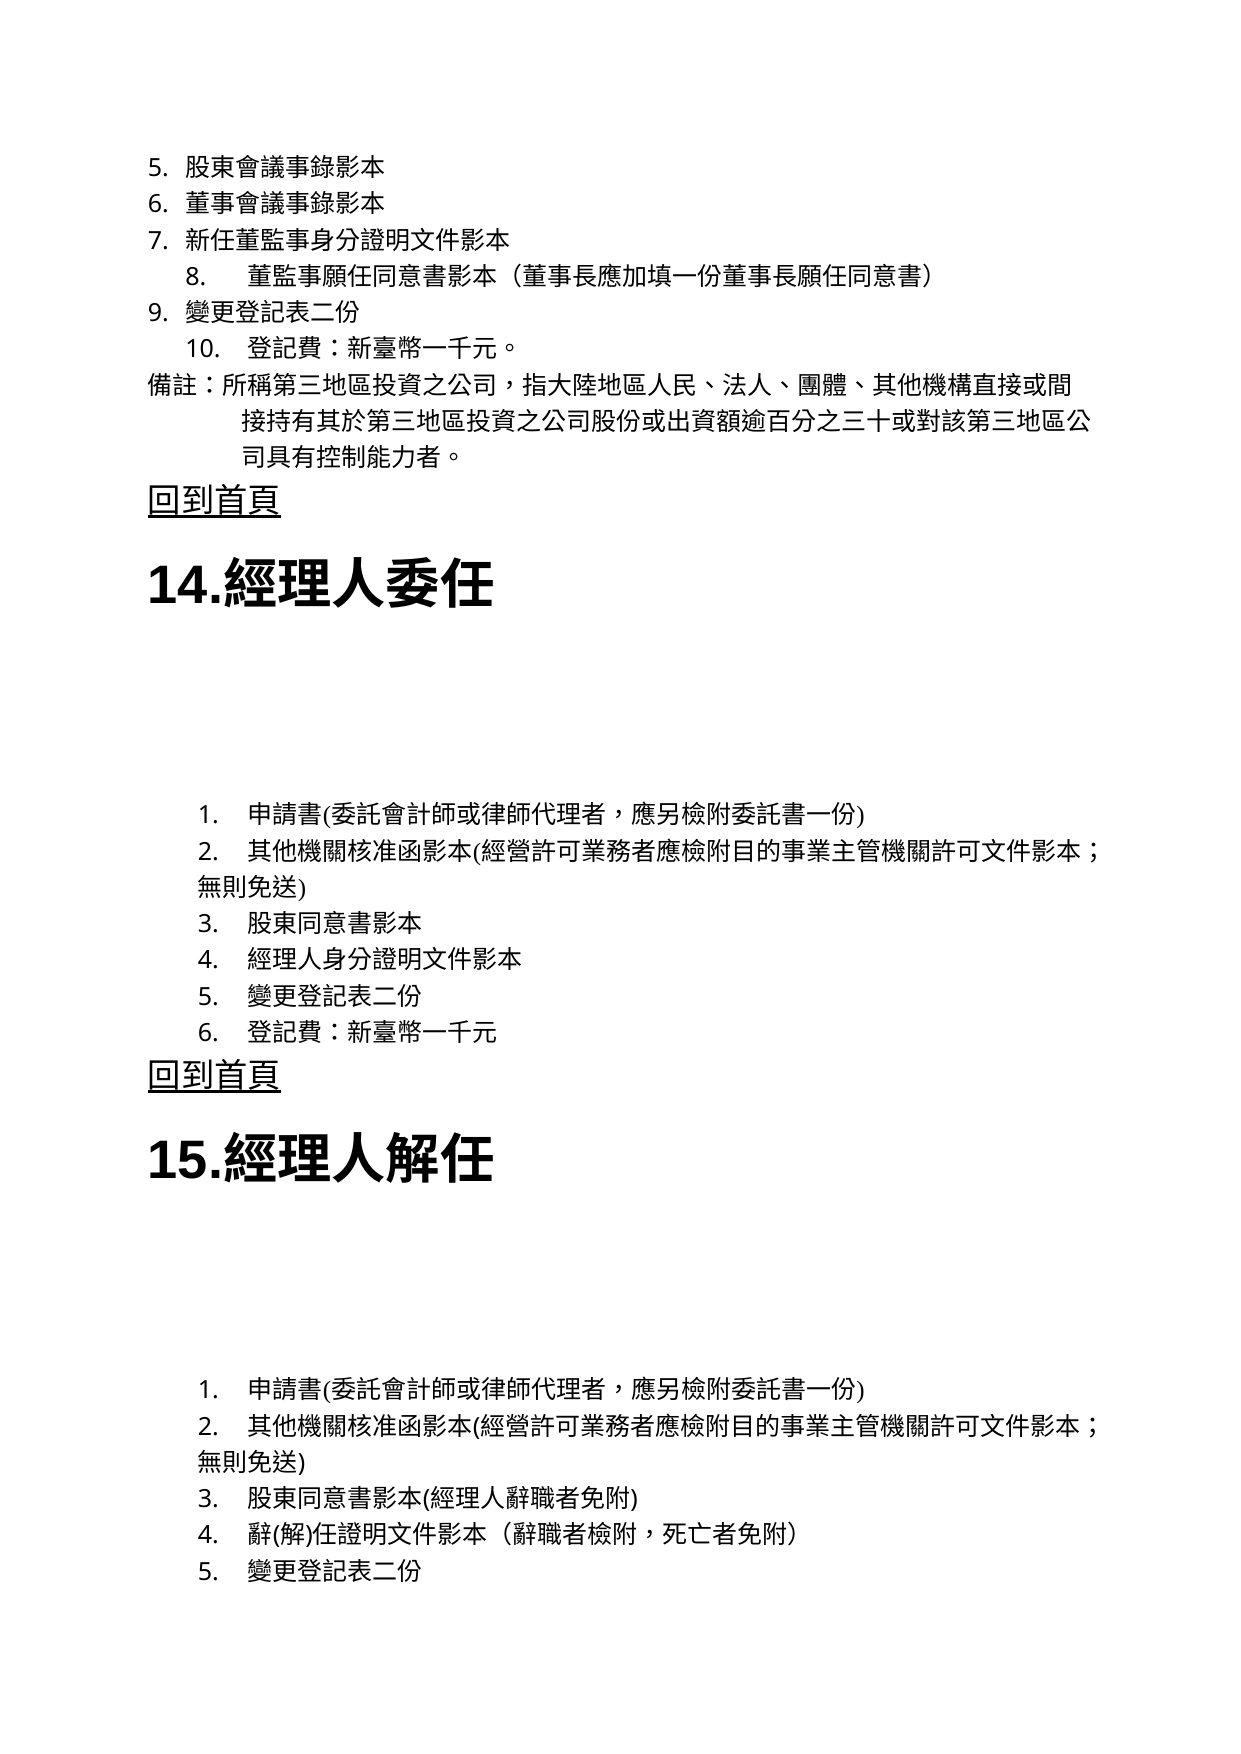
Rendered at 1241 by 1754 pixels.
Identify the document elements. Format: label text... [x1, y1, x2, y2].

list 股東同意書影本(經理人辭職者免附) [198, 1478, 1092, 1515]
list 申請書(委託會計師或律師代理者，應另檢附委託書一份) [198, 1370, 1092, 1406]
list 股東會議事錄影本 [148, 148, 1092, 184]
text 回到首頁 [148, 474, 1092, 522]
list 其他機關核准函影本(經營許可業務者應檢附目的事業主管機關許可文件影本；無則免送) [198, 831, 1092, 904]
list 登記費：新臺幣一千元 [198, 1012, 1092, 1049]
text 回到首頁 [148, 1049, 1092, 1097]
list 董事會議事錄影本 [148, 184, 1092, 220]
list 經理人身分證明文件影本 [198, 940, 1092, 976]
list 申請書(委託會計師或律師代理者，應另檢附委託書一份) [198, 795, 1092, 831]
list 變更登記表二份 [198, 1551, 1092, 1587]
subtitle 14.經理人委任 [148, 541, 1092, 619]
list 新任董監事身分證明文件影本 [148, 220, 1092, 256]
list 變更登記表二份 [198, 976, 1092, 1012]
list 其他機關核准函影本(經營許可業務者應檢附目的事業主管機關許可文件影本；無則免送) [198, 1406, 1092, 1478]
list 股東同意書影本 [198, 904, 1092, 940]
list 辭(解)任證明文件影本（辭職者檢附，死亡者免附） [198, 1515, 1092, 1551]
text 備註：所稱第三地區投資之公司，指大陸地區人民、法人、團體、其他機構直接或間接持有其於第三地區投資之公司股份或出資額逾百分之三十或對該第三地區公司具有控制能力者。 [148, 365, 1092, 474]
subtitle 15.經理人解任 [148, 1116, 1092, 1194]
list 董監事願任同意書影本（董事長應加填一份董事長願任同意書） [185, 256, 1092, 293]
list 變更登記表二份 [148, 293, 1092, 329]
list 登記費：新臺幣一千元。 [185, 329, 1092, 365]
